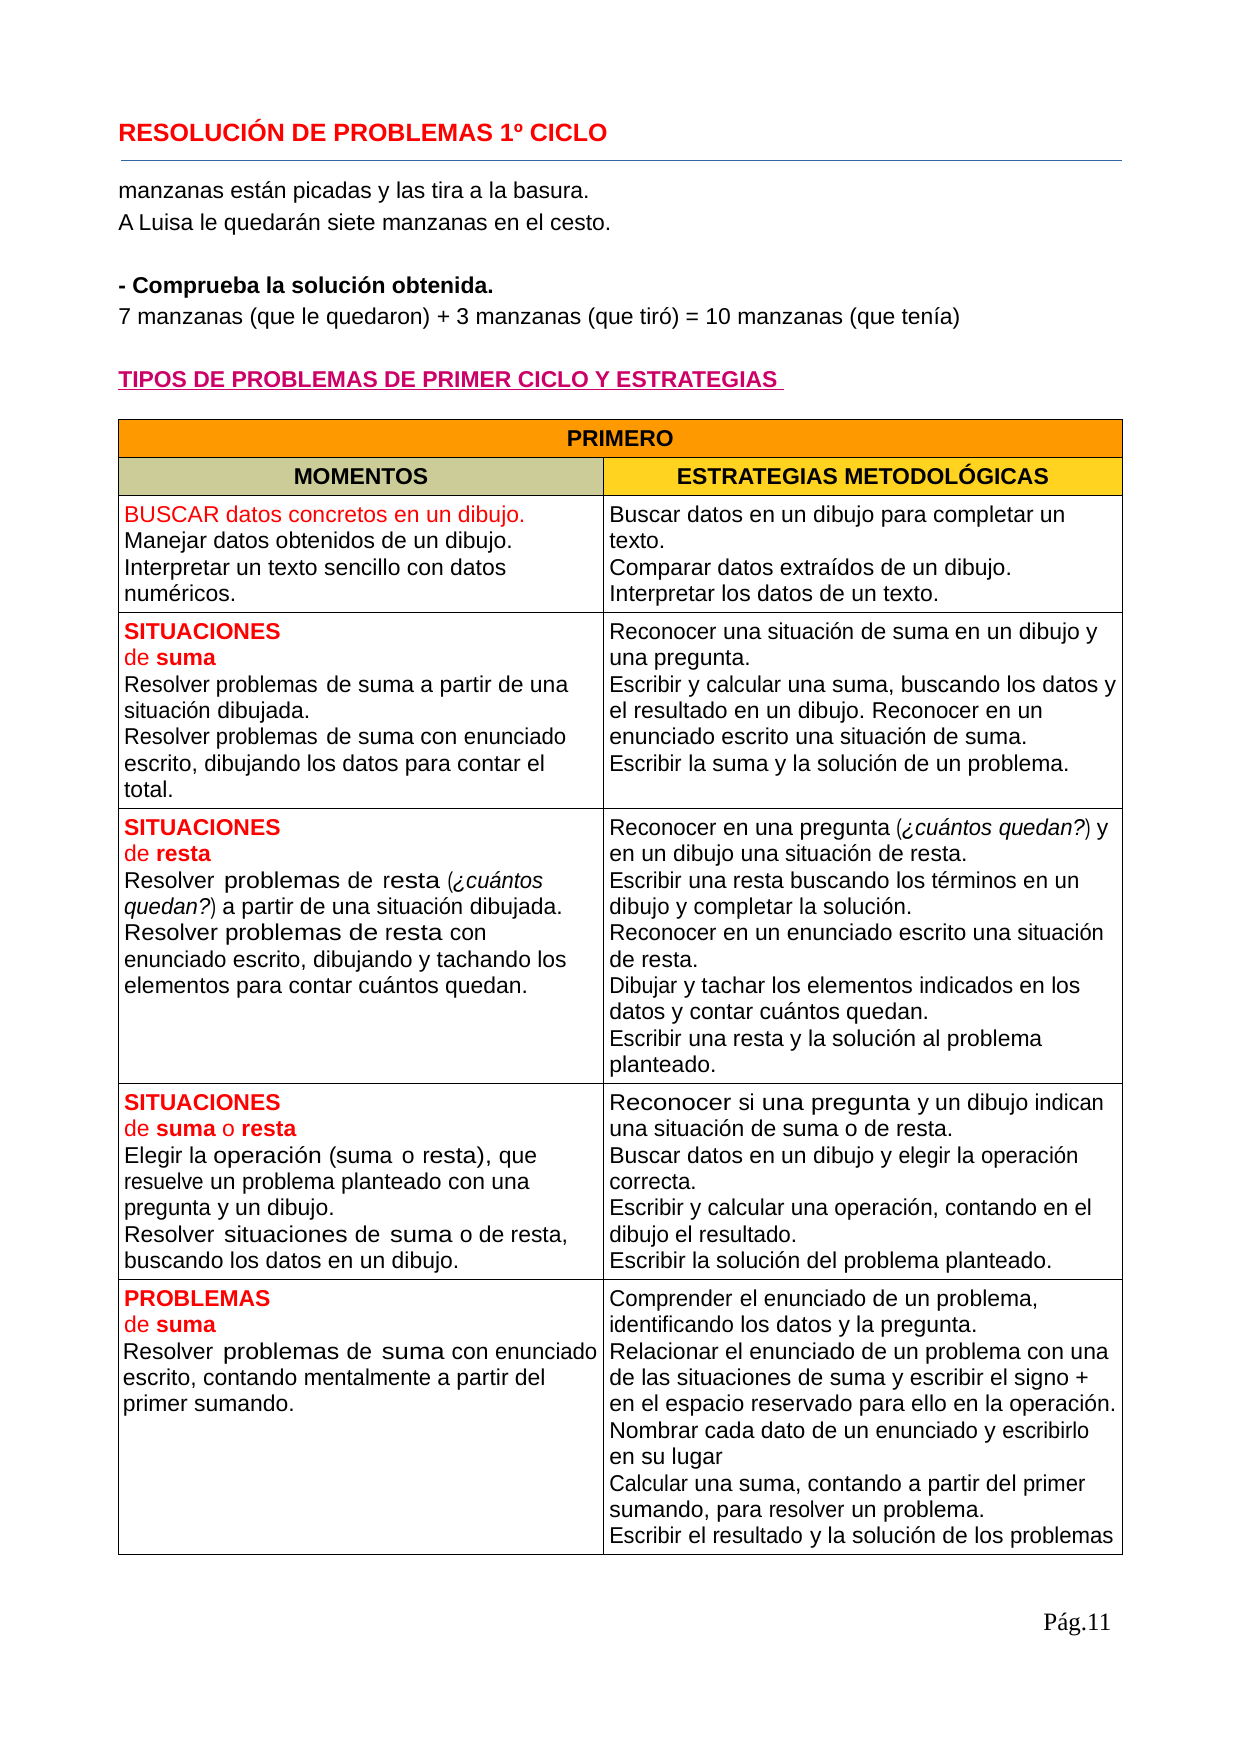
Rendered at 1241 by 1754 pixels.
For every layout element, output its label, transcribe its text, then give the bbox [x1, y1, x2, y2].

table_cell PROBLEMAS de suma Resolver problemas de suma con enunciado escrito, contando mentalmente a partir del primer sumando. [119, 1280, 603, 1554]
table_cell Reconocer si una pregunta y un dibujo indican una situación de suma o de resta. Buscar datos en un dibujo y elegir la operación correcta. Escribir y calcular una operación, contando en el dibujo el resultado. Escribir la solución del problema planteado. [604, 1084, 1122, 1279]
table_cell Buscar datos en un dibujo para completar un texto. Comparar datos extraídos de un dibujo. Interpretar los datos de un texto. [604, 496, 1122, 612]
table_cell SITUACIONES de suma Resolver problemas de suma a partir de una situación dibujada. Resolver problemas de suma con enunciado escrito, dibujando los datos para contar el total. [119, 613, 603, 808]
text TIPOS DE PROBLEMAS DE PRIMER CICLO Y ESTRATEGIAS [118, 366, 1122, 393]
table_cell SITUACIONES de resta Resolver problemas de resta (¿cuántos quedan?) a partir de una situación dibujada. Resolver problemas de resta con enunciado escrito, dibujando y tachando los elementos para contar cuántos quedan. [119, 809, 603, 1083]
table_cell SITUACIONES de suma o resta Elegir la operación (suma o resta), que resuelve un problema planteado con una pregunta y un dibujo. Resolver situaciones de suma o de resta, buscando los datos en un dibujo. [119, 1084, 603, 1279]
text A Luisa le quedarán siete manzanas en el cesto. [118, 209, 1122, 235]
text 7 manzanas (que le quedaron) + 3 manzanas (que tiró) = 10 manzanas (que tenía) [118, 303, 1122, 330]
table_cell ESTRATEGIAS METODOLÓGICAS [604, 458, 1122, 495]
table_cell MOMENTOS [119, 458, 603, 495]
text - Comprueba la solución obtenida. [118, 272, 1122, 298]
table_cell Comprender el enunciado de un problema, identificando los datos y la pregunta. Relacionar el enunciado de un problema con una de las situaciones de suma y escribir el signo + en el espacio reservado para ello en la operación. Nombrar cada dato de un enunciado y escribirlo en su lugar Calcular una suma, contando a partir del primer sumando, para resolver un problema. Escribir el resultado y la solución de los problemas [604, 1280, 1122, 1554]
table_cell Reconocer en una pregunta (¿cuántos quedan?) y en un dibujo una situación de resta. Escribir una resta buscando los términos en un dibujo y completar la solución. Reconocer en un enunciado escrito una situación de resta. Dibujar y tachar los elementos indicados en los datos y contar cuántos quedan. Escribir una resta y la solución al problema planteado. [604, 809, 1122, 1083]
table_cell Reconocer una situación de suma en un dibujo y una pregunta. Escribir y calcular una suma, buscando los datos y el resultado en un dibujo. Reconocer en un enunciado escrito una situación de suma. Escribir la suma y la solución de un problema. [604, 613, 1122, 808]
text manzanas están picadas y las tira a la basura. [118, 177, 1122, 203]
table_header PRIMERO [119, 420, 1122, 457]
table_cell BUSCAR datos concretos en un dibujo. Manejar datos obtenidos de un dibujo. Interpretar un texto sencillo con datos numéricos. [119, 496, 603, 612]
